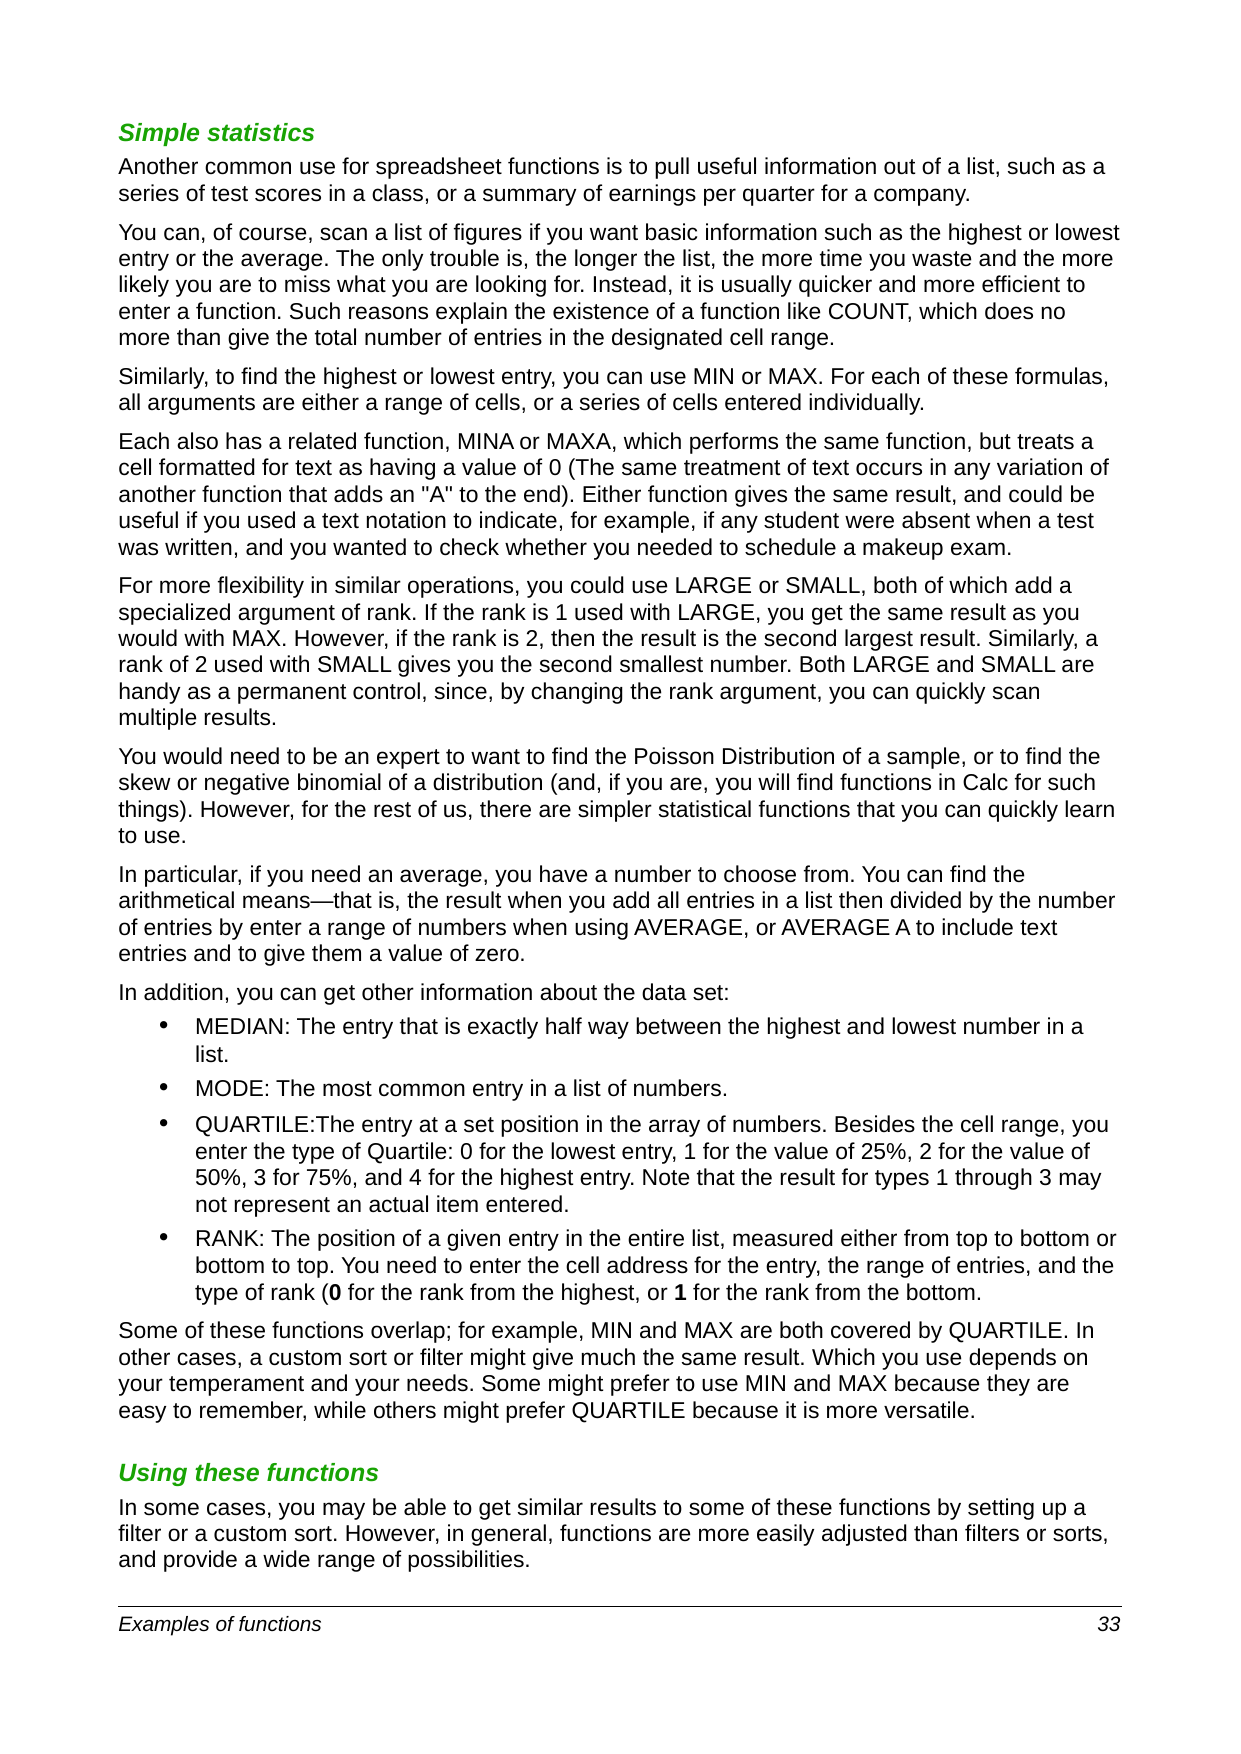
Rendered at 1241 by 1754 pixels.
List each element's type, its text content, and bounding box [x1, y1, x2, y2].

text Some of these functions overlap; for example, MIN and MAX are both covered by QUARTILE. In other cases, a custom sort or filter might give much the same result. Which you use depends on your temperament and your needs. Some might prefer to use MIN and MAX because they are easy to remember, while others might prefer QUARTILE because it is more versatile. [118, 1317, 1122, 1423]
text Another common use for spreadsheet functions is to pull useful information out of a list, such as a series of test scores in a class, or a summary of earnings per quarter for a company. [118, 153, 1122, 206]
text Each also has a related function, MINA or MAXA, which performs the same function, but treats a cell formatted for text as having a value of 0 (The same treatment of text occurs in any variation of another function that adds an "A" to the end). Either function gives the same result, and could be useful if you used a text notation to indicate, for example, if any student were absent when a test was written, and you wanted to check whether you needed to schedule a makeup exam. [118, 428, 1122, 560]
text Similarly, to find the highest or lowest entry, you can use MIN or MAX. For each of these formulas, all arguments are either a range of cells, or a series of cells entered individually. [118, 363, 1122, 416]
text For more flexibility in similar operations, you could use LARGE or SMALL, both of which add a specialized argument of rank. If the rank is 1 used with LARGE, you get the same result as you would with MAX. However, if the rank is 2, then the result is the second largest result. Similarly, a rank of 2 used with SMALL gives you the second smallest number. Both LARGE and SMALL are handy as a permanent control, since, by changing the rank argument, you can quickly scan multiple results. [118, 572, 1122, 730]
text You can, of course, scan a list of figures if you want basic information such as the highest or lowest entry or the average. The only trouble is, the longer the list, the more time you waste and the more likely you are to miss what you are looking for. Instead, it is usually quicker and more efficient to enter a function. Such reasons explain the existence of a function like COUNT, which does no more than give the total number of entries in the designated cell range. [118, 218, 1122, 350]
list MODE: The most common entry in a list of numbers. [156, 1073, 1122, 1102]
text In particular, if you need an average, you have a number to choose from. You can find the arithmetical means—that is, the result when you add all entries in a list then divided by the number of entries by enter a range of numbers when using AVERAGE, or AVERAGE A to include text entries and to give them a value of zero. [118, 861, 1122, 966]
list In addition, you can get other information about the data set: [118, 979, 1122, 1005]
list MEDIAN: The entry that is exactly half way between the highest and lowest number in a list. [156, 1012, 1122, 1067]
text You would need to be an expert to want to find the Poisson Distribution of a sample, or to find the skew or negative binomial of a distribution (and, if you are, you will find functions in Calc for such things). However, for the rest of us, there are simpler statistical functions that you can quickly learn to use. [118, 743, 1122, 848]
subtitle Using these functions [118, 1458, 1122, 1487]
list QUARTILE:The entry at a set position in the array of numbers. Besides the cell range, you enter the type of Quartile: 0 for the lowest entry, 1 for the value of 25%, 2 for the value of 50%, 3 for 75%, and 4 for the highest entry. Note that the result for types 1 through 3 may not represent an actual item entered. [156, 1109, 1122, 1217]
text In some cases, you may be able to get similar results to some of these functions by setting up a filter or a custom sort. However, in general, functions are more easily adjusted than filters or sorts, and provide a wide range of possibilities. [118, 1494, 1122, 1573]
subtitle Simple statistics [118, 118, 1122, 147]
list RANK: The position of a given entry in the entire list, measured either from top to bottom or bottom to top. You need to enter the cell address for the entry, the range of entries, and the type of rank (0 for the rank from the highest, or 1 for the rank from the bottom. [156, 1223, 1122, 1305]
